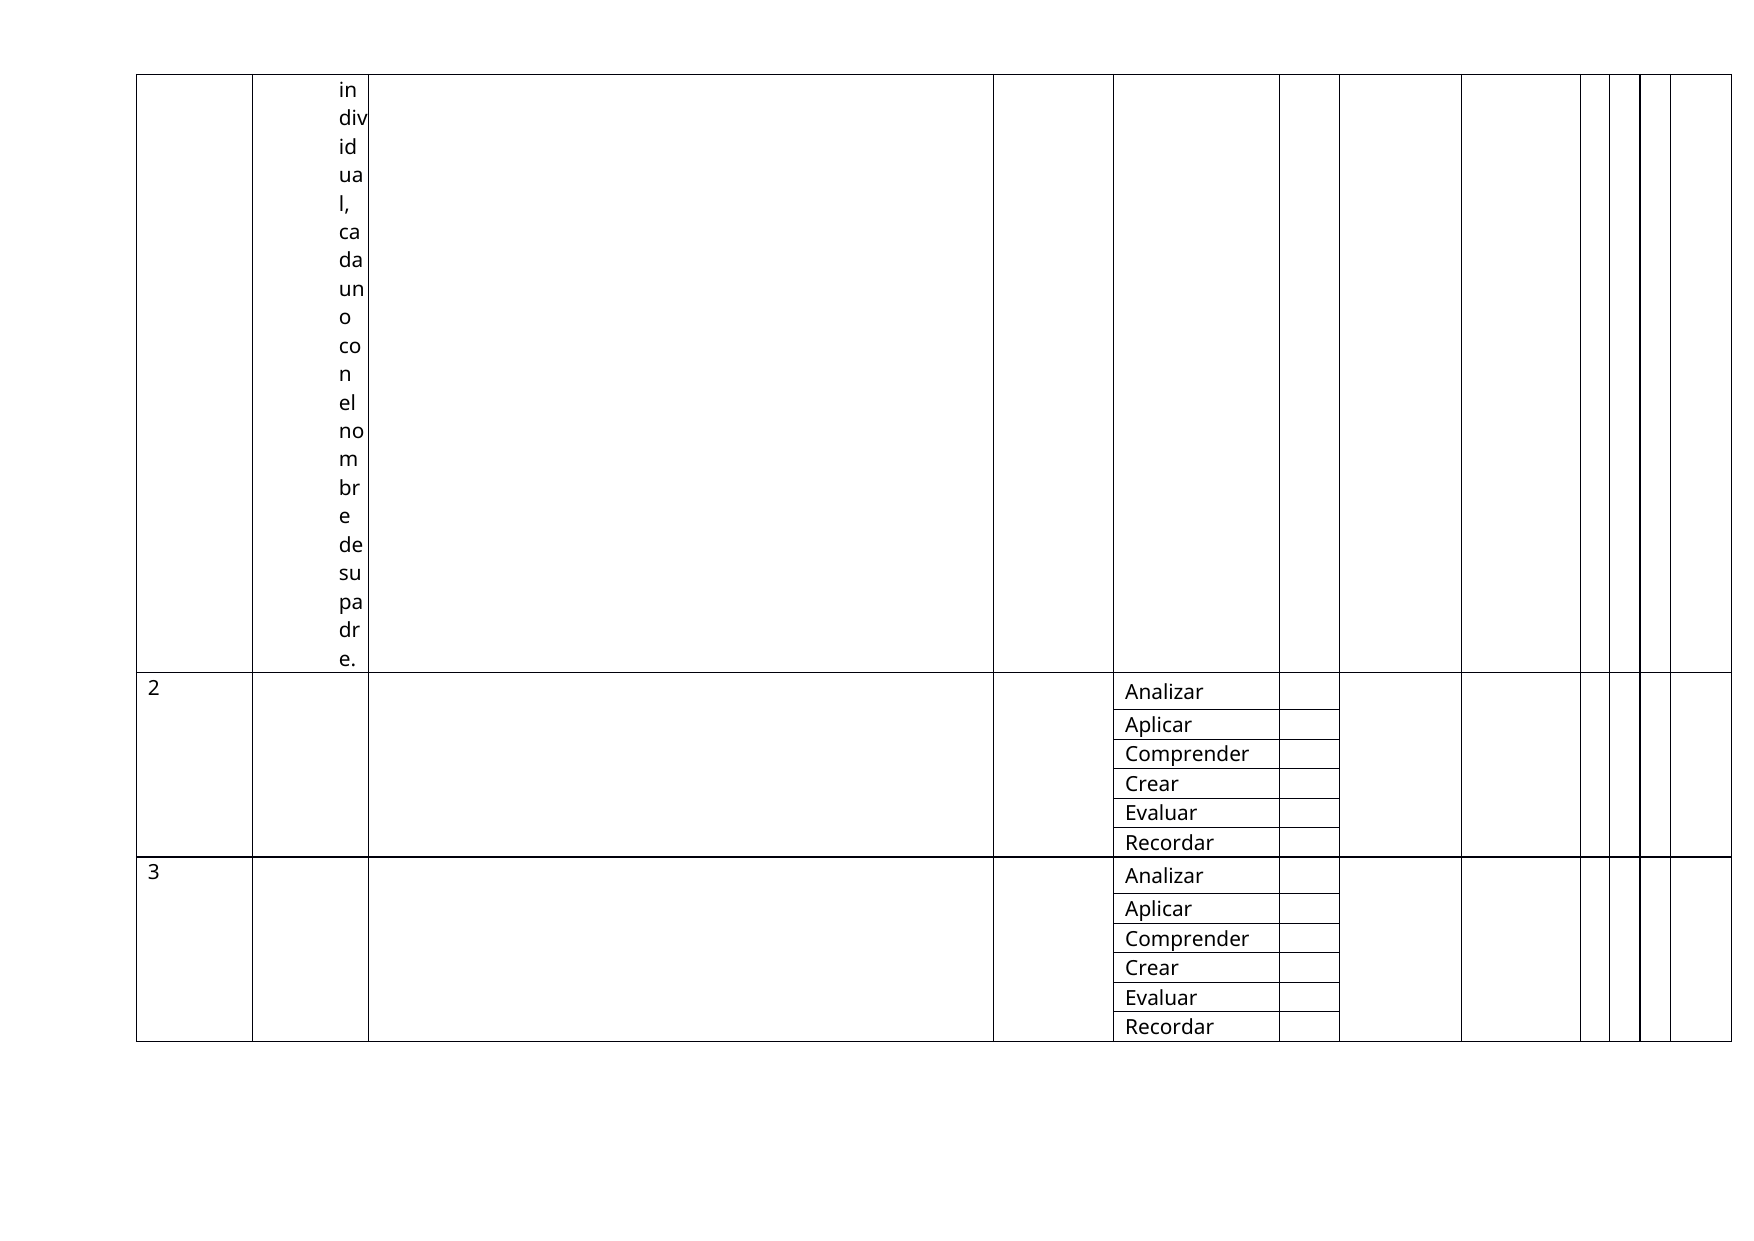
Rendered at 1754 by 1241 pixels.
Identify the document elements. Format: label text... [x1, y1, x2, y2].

table_cell Analizar [1114, 673, 1279, 709]
table_cell [1671, 673, 1731, 856]
table_cell Evaluar [1114, 799, 1279, 827]
table_cell [1280, 858, 1339, 893]
table_cell [994, 858, 1113, 1041]
table_cell [1280, 710, 1339, 738]
table_cell [369, 858, 993, 1041]
table_cell [1610, 858, 1639, 1041]
table_cell Recordar [1114, 828, 1279, 856]
table_cell [1641, 858, 1670, 1041]
table_cell Crear [1114, 953, 1279, 982]
table_cell [369, 75, 993, 672]
table_cell [1114, 75, 1279, 672]
table_cell Comprender [1114, 924, 1279, 952]
table_cell [1581, 858, 1609, 1041]
table_cell [1671, 75, 1731, 672]
table_cell [1280, 75, 1339, 672]
table_cell Comprender [1114, 740, 1279, 768]
table_cell individual, cada uno con el nombre de su padre. [253, 75, 368, 672]
table_cell Crear [1114, 769, 1279, 797]
table_cell [1280, 894, 1339, 923]
table_cell [1280, 769, 1339, 797]
table_cell [1280, 953, 1339, 982]
table_cell [994, 75, 1113, 672]
table_cell Aplicar [1114, 710, 1279, 738]
table_cell [1280, 673, 1339, 709]
table_cell [1462, 858, 1580, 1041]
table_cell 2 [137, 673, 252, 856]
table_cell [253, 673, 368, 856]
table_cell [1280, 924, 1339, 952]
table_cell [1610, 75, 1639, 672]
table_cell [1340, 858, 1461, 1041]
table_cell 3 [137, 858, 252, 1041]
table_cell [369, 673, 993, 856]
table_cell [1581, 673, 1609, 856]
table_cell [1340, 75, 1461, 672]
table_cell Evaluar [1114, 983, 1279, 1011]
table_cell [253, 858, 368, 1041]
table_cell [1280, 1012, 1339, 1041]
table_cell [1280, 983, 1339, 1011]
table_cell Analizar [1114, 858, 1279, 893]
table_cell Aplicar [1114, 894, 1279, 923]
table_cell [1280, 740, 1339, 768]
table_cell [1671, 858, 1731, 1041]
table_cell [1641, 75, 1670, 672]
table_cell [1462, 673, 1580, 856]
table_cell [1581, 75, 1609, 672]
table_cell [137, 75, 252, 672]
table_cell [1280, 799, 1339, 827]
table_cell [1462, 75, 1580, 672]
table_cell [1610, 673, 1639, 856]
table_cell [1280, 828, 1339, 856]
table_cell [1641, 673, 1670, 856]
table_cell [1340, 673, 1461, 856]
table_cell Recordar [1114, 1012, 1279, 1041]
table_cell [994, 673, 1113, 856]
